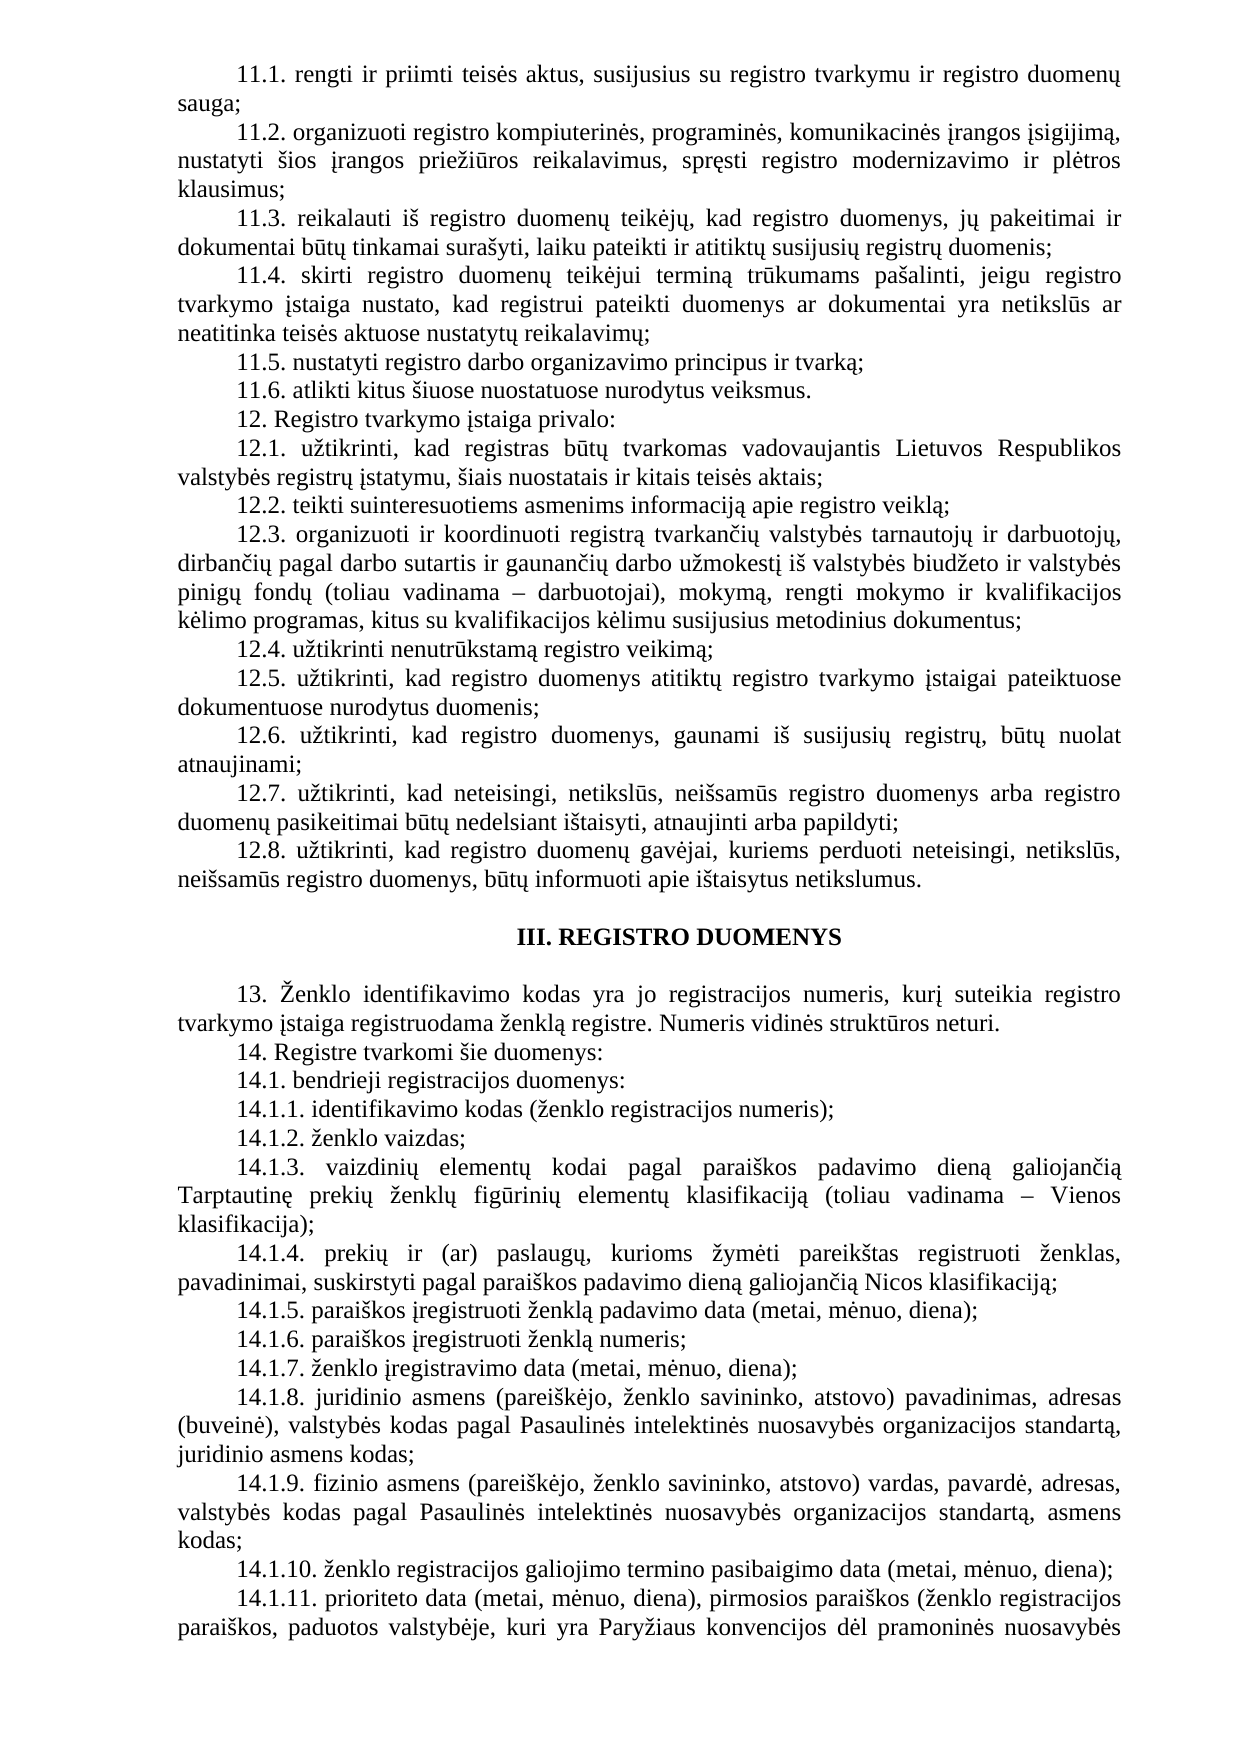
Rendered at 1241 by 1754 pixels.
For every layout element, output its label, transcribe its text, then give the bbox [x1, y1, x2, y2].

text 12.4. užtikrinti nenutrūkstamą registro veikimą; [177, 634, 1122, 663]
text 11.1. rengti ir priimti teisės aktus, susijusius su registro tvarkymu ir registro duomenų sauga; [177, 59, 1122, 117]
text 12. Registro tvarkymo įstaiga privalo: [177, 404, 1122, 433]
text 12.1. užtikrinti, kad registras būtų tvarkomas vadovaujantis Lietuvos Respublikos valstybės registrų įstatymu, šiais nuostatais ir kitais teisės aktais; [177, 433, 1122, 490]
text 14.1.10. ženklo registracijos galiojimo termino pasibaigimo data (metai, mėnuo, diena); [177, 1554, 1122, 1583]
text 14.1.11. prioriteto data (metai, mėnuo, diena), pirmosios paraiškos (ženklo registracijos paraiškos, paduotos valstybėje, kuri yra Paryžiaus konvencijos dėl pramoninės nuosavybės [177, 1583, 1122, 1640]
text 11.2. organizuoti registro kompiuterinės, programinės, komunikacinės įrangos įsigijimą, nustatyti šios įrangos priežiūros reikalavimus, spręsti registro modernizavimo ir plėtros klausimus; [177, 117, 1122, 203]
text 14.1.4. prekių ir (ar) paslaugų, kurioms žymėti pareikštas registruoti ženklas, pavadinimai, suskirstyti pagal paraiškos padavimo dieną galiojančią Nicos klasifikaciją; [177, 1238, 1122, 1295]
text 11.6. atlikti kitus šiuose nuostatuose nurodytus veiksmus. [177, 375, 1122, 404]
text 14. Registre tvarkomi šie duomenys: [177, 1037, 1122, 1065]
text 11.5. nustatyti registro darbo organizavimo principus ir tvarką; [177, 347, 1122, 375]
text 12.5. užtikrinti, kad registro duomenys atitiktų registro tvarkymo įstaigai pateiktuose dokumentuose nurodytus duomenis; [177, 663, 1122, 720]
text 14.1.9. fizinio asmens (pareiškėjo, ženklo savininko, atstovo) vardas, pavardė, adresas, valstybės kodas pagal Pasaulinės intelektinės nuosavybės organizacijos standartą, asmens kodas; [177, 1468, 1122, 1554]
text 14.1.2. ženklo vaizdas; [177, 1123, 1122, 1152]
text 11.4. skirti registro duomenų teikėjui terminą trūkumams pašalinti, jeigu registro tvarkymo įstaiga nustato, kad registrui pateikti duomenys ar dokumentai yra netikslūs ar neatitinka teisės aktuose nustatytų reikalavimų; [177, 260, 1122, 347]
text 14.1.7. ženklo įregistravimo data (metai, mėnuo, diena); [177, 1353, 1122, 1382]
text 14.1.1. identifikavimo kodas (ženklo registracijos numeris); [177, 1094, 1122, 1123]
text 13. Ženklo identifikavimo kodas yra jo registracijos numeris, kurį suteikia registro tvarkymo įstaiga registruodama ženklą registre. Numeris vidinės struktūros neturi. [177, 979, 1122, 1037]
text 14.1.3. vaizdinių elementų kodai pagal paraiškos padavimo dieną galiojančią Tarptautinę prekių ženklų figūrinių elementų klasifikaciją (toliau vadinama – Vienos klasifikacija); [177, 1152, 1122, 1238]
text 12.3. organizuoti ir koordinuoti registrą tvarkančių valstybės tarnautojų ir darbuotojų, dirbančių pagal darbo sutartis ir gaunančių darbo užmokestį iš valstybės biudžeto ir valstybės pinigų fondų (toliau vadinama – darbuotojai), mokymą, rengti mokymo ir kvalifikacijos kėlimo programas, kitus su kvalifikacijos kėlimu susijusius metodinius dokumentus; [177, 519, 1122, 634]
text 14.1.6. paraiškos įregistruoti ženklą numeris; [177, 1324, 1122, 1353]
text 12.2. teikti suinteresuotiems asmenims informaciją apie registro veiklą; [177, 490, 1122, 519]
text III. REGISTRO duomenys [177, 922, 1122, 950]
text 14.1. bendrieji registracijos duomenys: [177, 1065, 1122, 1094]
text 14.1.5. paraiškos įregistruoti ženklą padavimo data (metai, mėnuo, diena); [177, 1295, 1122, 1324]
text 11.3. reikalauti iš registro duomenų teikėjų, kad registro duomenys, jų pakeitimai ir dokumentai būtų tinkamai surašyti, laiku pateikti ir atitiktų susijusių registrų duomenis; [177, 203, 1122, 260]
text 12.8. užtikrinti, kad registro duomenų gavėjai, kuriems perduoti neteisingi, netikslūs, neišsamūs registro duomenys, būtų informuoti apie ištaisytus netikslumus. [177, 835, 1122, 893]
text 12.6. užtikrinti, kad registro duomenys, gaunami iš susijusių registrų, būtų nuolat atnaujinami; [177, 720, 1122, 778]
text 12.7. užtikrinti, kad neteisingi, netikslūs, neišsamūs registro duomenys arba registro duomenų pasikeitimai būtų nedelsiant ištaisyti, atnaujinti arba papildyti; [177, 778, 1122, 835]
text 14.1.8. juridinio asmens (pareiškėjo, ženklo savininko, atstovo) pavadinimas, adresas (buveinė), valstybės kodas pagal Pasaulinės intelektinės nuosavybės organizacijos standartą, juridinio asmens kodas; [177, 1382, 1122, 1468]
